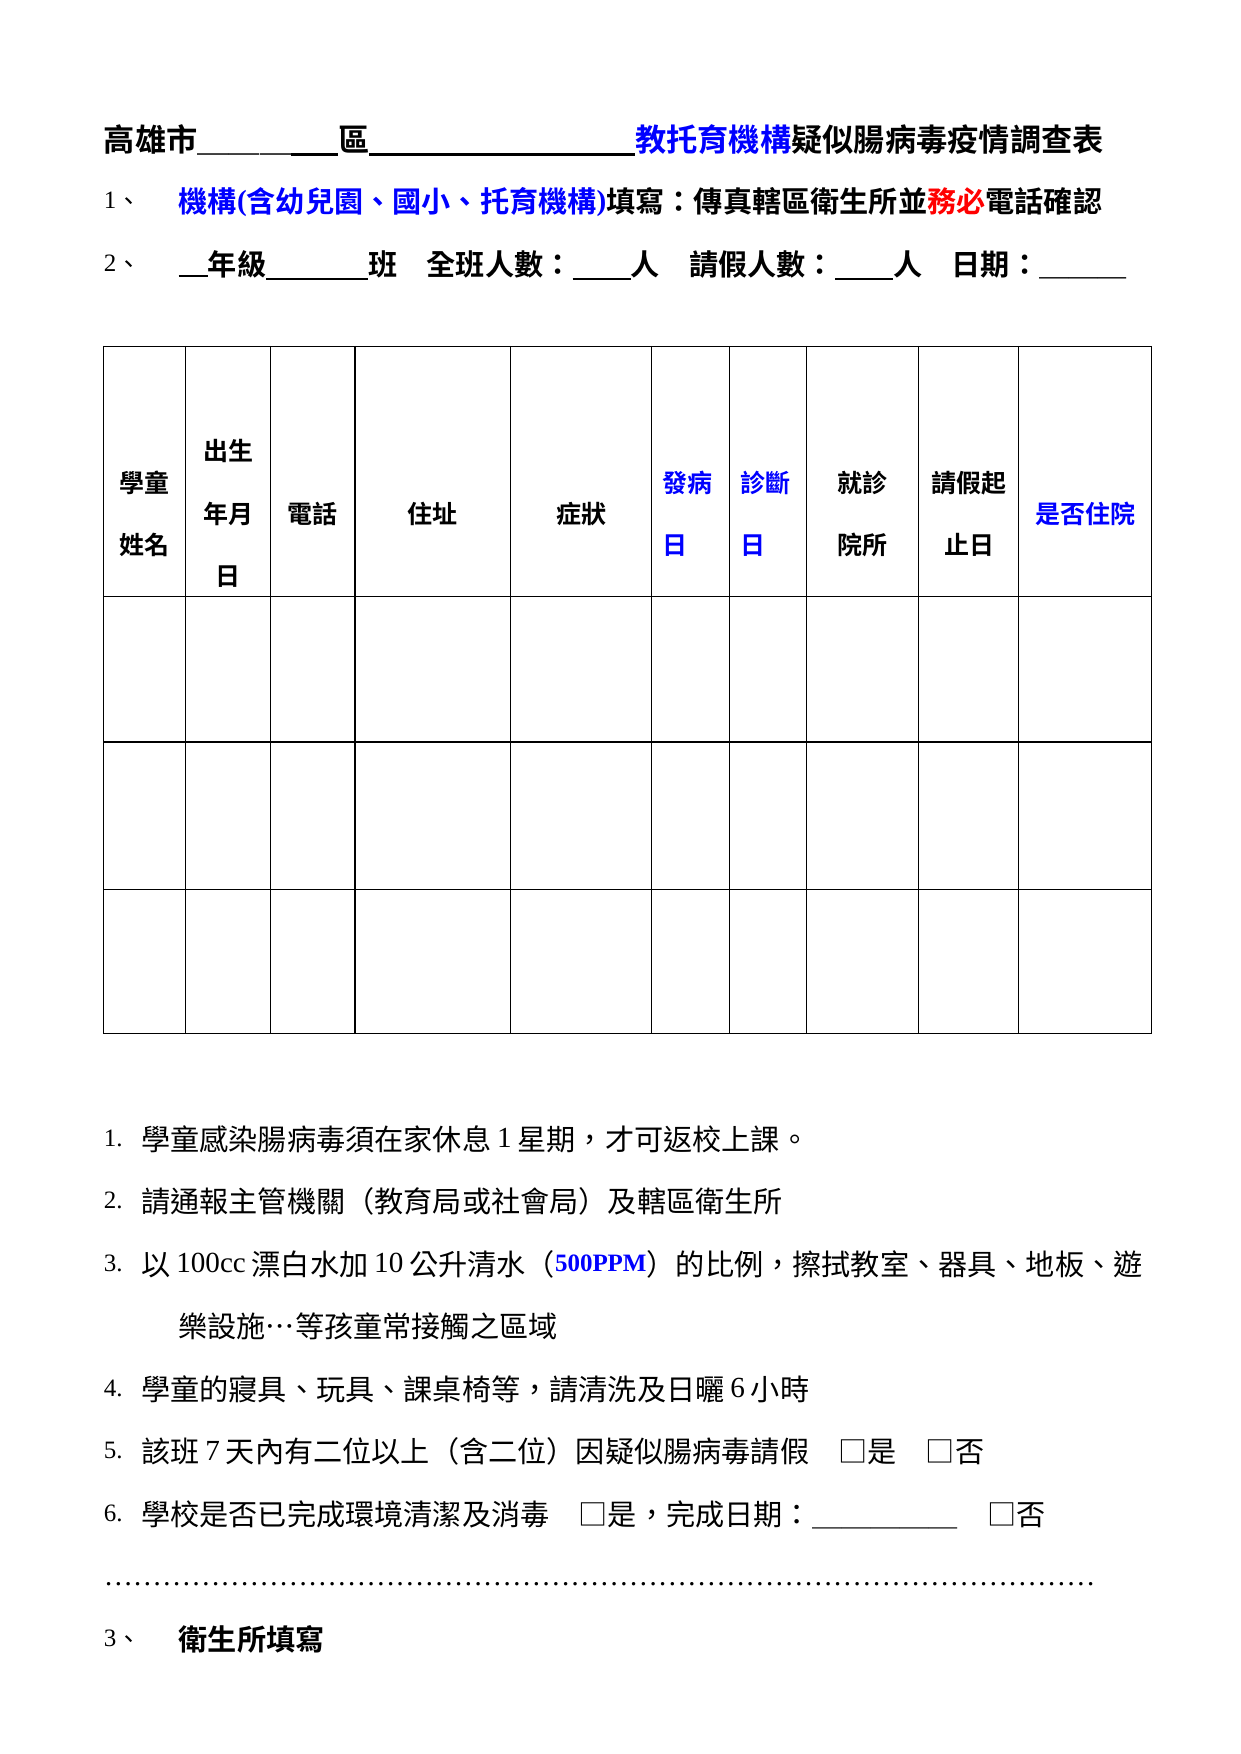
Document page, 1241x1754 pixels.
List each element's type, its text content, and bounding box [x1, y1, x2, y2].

table_header 電話 [271, 347, 354, 596]
table_cell [104, 890, 185, 1033]
list 年級 班 全班人數： 人 請假人數： 人 日期：＿＿＿ [103, 221, 1152, 283]
table_cell [356, 890, 510, 1033]
list 該班7天內有二位以上（含二位）因疑似腸病毒請假 □是 □否 [103, 1408, 1152, 1471]
table_cell [730, 743, 806, 889]
table_cell [356, 597, 510, 741]
table_header 住址 [356, 347, 510, 596]
table_cell [652, 890, 729, 1033]
table_cell [652, 597, 729, 741]
table_cell [511, 597, 651, 741]
table_cell [919, 597, 1018, 741]
table_header 症狀 [511, 347, 651, 596]
table_cell [104, 597, 185, 741]
list 以100cc漂白水加10公升清水（500PPM）的比例，擦拭教室、器具、地板、遊樂設施…等孩童常接觸之區域 [103, 1221, 1152, 1346]
list 學童的寢具、玩具、課桌椅等，請清洗及日曬6小時 [103, 1346, 1152, 1408]
list 學童感染腸病毒須在家休息1星期，才可返校上課。 [103, 1096, 1152, 1158]
table_cell [807, 743, 918, 889]
list 請通報主管機關（教育局或社會局）及轄區衛生所 [103, 1158, 1152, 1221]
table_cell [271, 890, 354, 1033]
table_header 出生年月日 [186, 347, 270, 596]
table_cell [186, 890, 270, 1033]
table_cell [1019, 597, 1151, 741]
list 機構(含幼兒園、國小、托育機構)填寫：傳真轄區衛生所並務必電話確認 [103, 158, 1152, 221]
table_header 診斷日 [730, 347, 806, 596]
table_header 請假起止日 [919, 347, 1018, 596]
table_cell [919, 743, 1018, 889]
table_cell [186, 597, 270, 741]
table_cell [271, 597, 354, 741]
table_cell [104, 743, 185, 889]
table_cell [730, 890, 806, 1033]
table_header 發病日 [652, 347, 729, 596]
table_header 是否住院 [1019, 347, 1151, 596]
list 衛生所填寫 [103, 1596, 1152, 1658]
table_cell [919, 890, 1018, 1033]
table_cell [356, 743, 510, 889]
table_cell [807, 890, 918, 1033]
text 高雄市＿＿＿＿ 區 教托育機構疑似腸病毒疫情調查表 [103, 96, 1152, 158]
text ………………………………………………………………………………………… [103, 1533, 1152, 1596]
table_cell [807, 597, 918, 741]
table_cell [511, 890, 651, 1033]
table_cell [1019, 890, 1151, 1033]
table_cell [652, 743, 729, 889]
table_cell [1019, 743, 1151, 889]
table_cell [511, 743, 651, 889]
table_cell [730, 597, 806, 741]
table_header 就診 院所 [807, 347, 918, 596]
table_cell [271, 743, 354, 889]
table_header 學童姓名 [104, 347, 185, 596]
list 學校是否已完成環境清潔及消毒 □是，完成日期：＿＿＿＿＿ □否 [103, 1471, 1152, 1533]
table_cell [186, 743, 270, 889]
